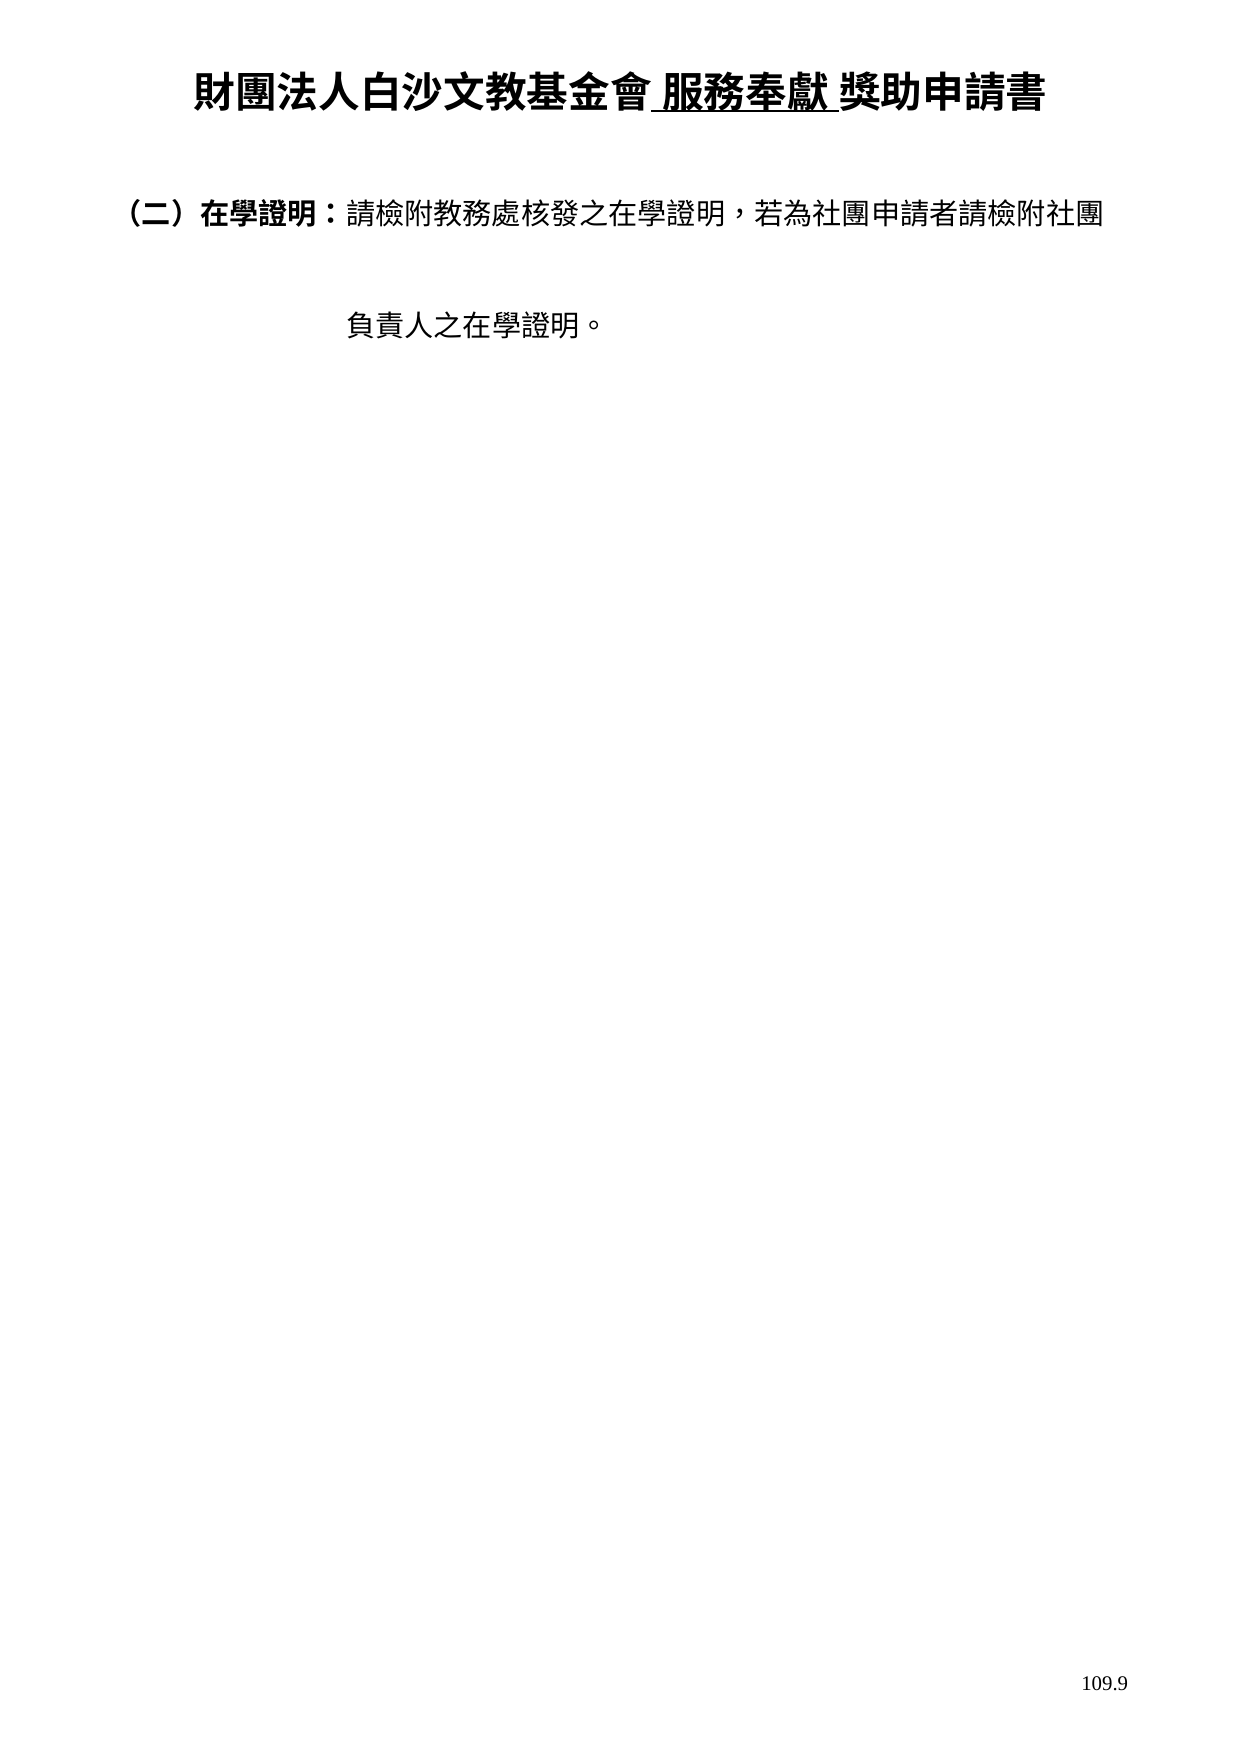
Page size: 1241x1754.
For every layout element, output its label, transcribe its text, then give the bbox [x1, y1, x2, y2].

text （二）在學證明：請檢附教務處核發之在學證明，若為社團申請者請檢附社團負責人之在學證明。 [112, 174, 1128, 361]
